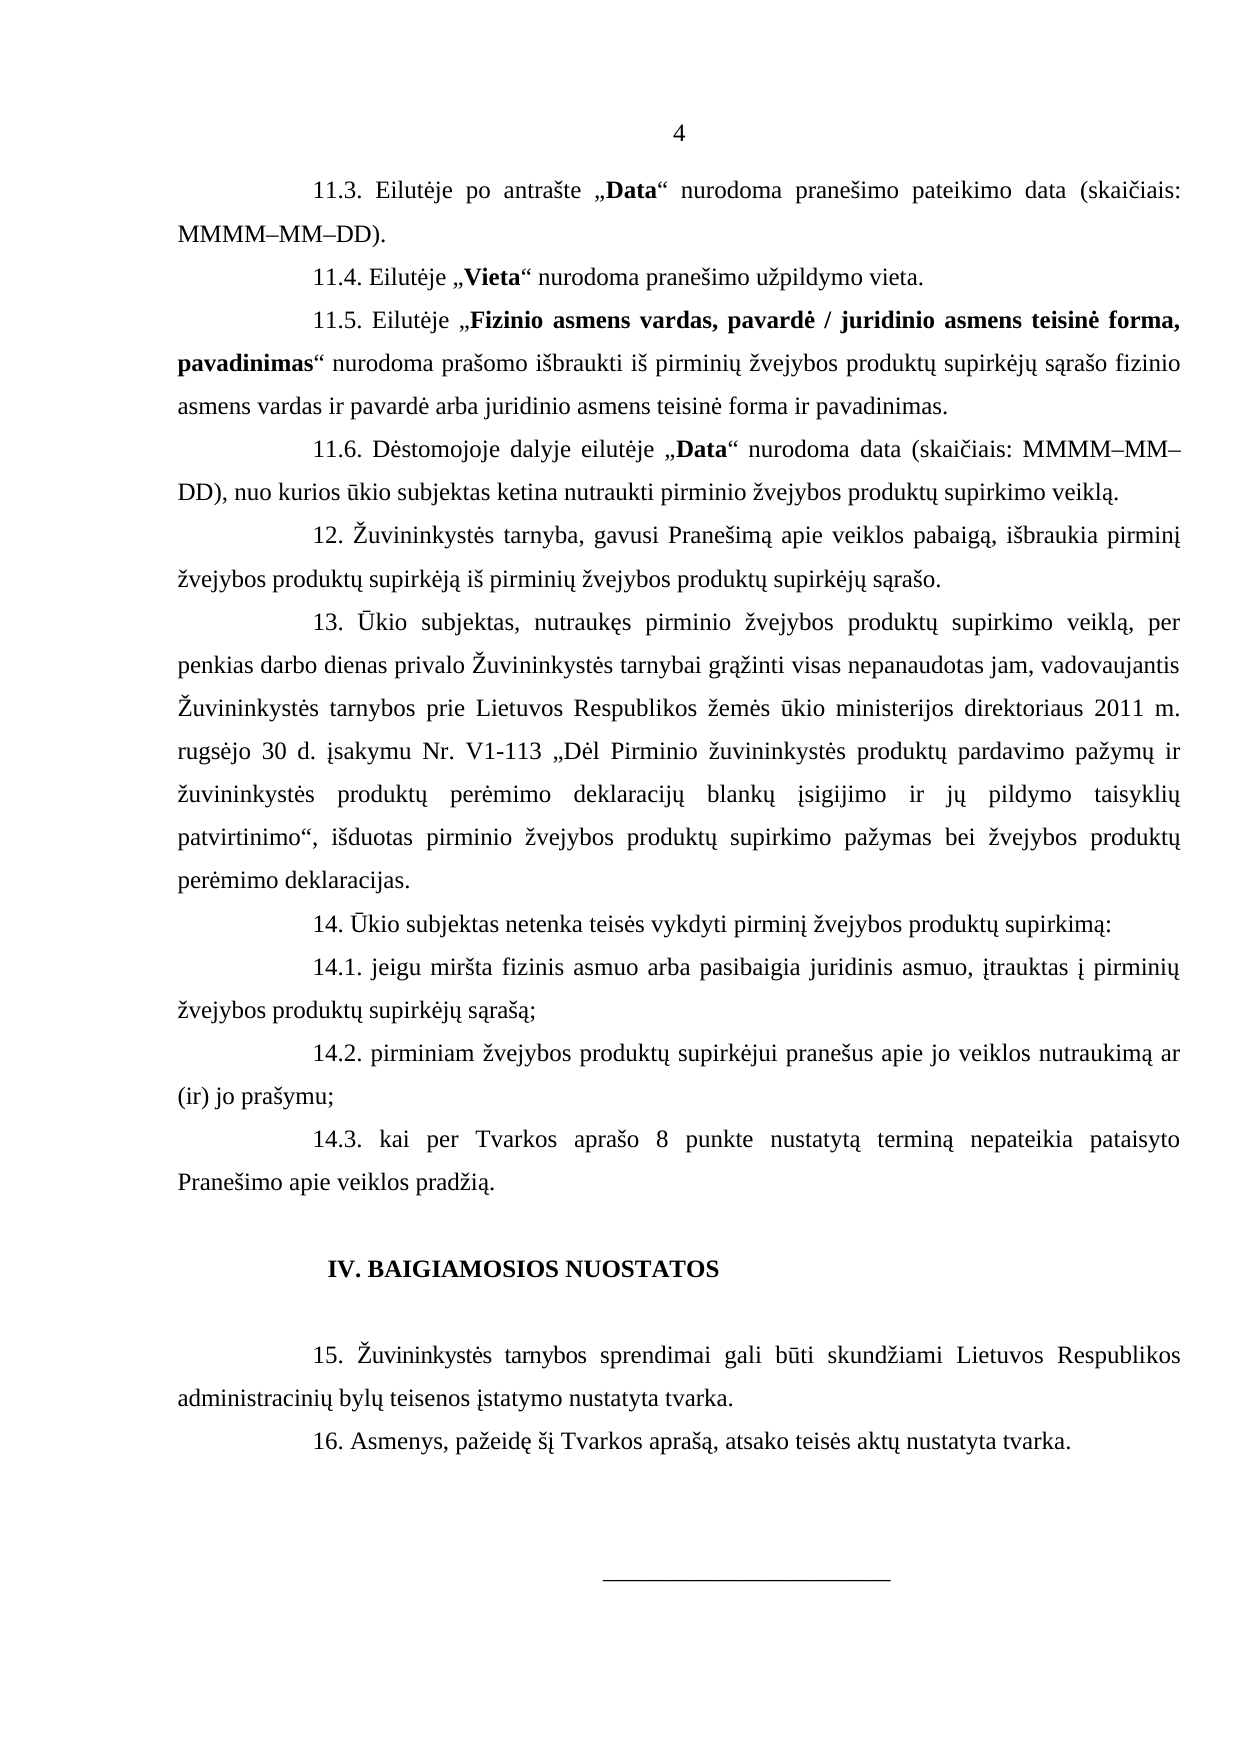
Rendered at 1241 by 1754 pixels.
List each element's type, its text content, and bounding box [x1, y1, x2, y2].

text 15. Žuvininkystės tarnybos sprendimai gali būti skundžiami Lietuvos Respublikos administracinių bylų teisenos įstatymo nustatyta tvarka. [177, 1340, 1181, 1412]
text 14. Ūkio subjektas netenka teisės vykdyti pirminį žvejybos produktų supirkimą: [177, 909, 1181, 937]
text 14.1. jeigu miršta fizinis asmuo arba pasibaigia juridinis asmuo, įtrauktas į pirminių žvejybos produktų supirkėjų sąrašą; [177, 952, 1181, 1024]
text IV. BAIGIAMOSIOS NUOSTATOS [177, 1254, 1181, 1282]
text 12. Žuvininkystės tarnyba, gavusi Pranešimą apie veiklos pabaigą, išbraukia pirminį žvejybos produktų supirkėją iš pirminių žvejybos produktų supirkėjų sąrašo. [177, 521, 1181, 592]
text 14.2. pirminiam žvejybos produktų supirkėjui pranešus apie jo veiklos nutraukimą ar (ir) jo prašymu; [177, 1038, 1181, 1110]
text 11.5. Eilutėje „Fizinio asmens vardas, pavardė / juridinio asmens teisinė forma, pavadinimas“ nurodoma prašomo išbraukti iš pirminių žvejybos produktų supirkėjų sąrašo fizinio asmens vardas ir pavardė arba juridinio asmens teisinė forma ir pavadinimas. [177, 305, 1181, 420]
text 13. Ūkio subjektas, nutraukęs pirminio žvejybos produktų supirkimo veiklą, per penkias darbo dienas privalo Žuvininkystės tarnybai grąžinti visas nepanaudotas jam, vadovaujantis Žuvininkystės tarnybos prie Lietuvos Respublikos žemės ūkio ministerijos direktoriaus 2011 m. rugsėjo 30 d. įsakymu Nr. V1-113 „Dėl Pirminio žuvininkystės produktų pardavimo pažymų ir žuvininkystės produktų perėmimo deklaracijų blankų įsigijimo ir jų pildymo taisyklių patvirtinimo“, išduotas pirminio žvejybos produktų supirkimo pažymas bei žvejybos produktų perėmimo deklaracijas. [177, 607, 1181, 894]
text _______________________ [177, 1556, 1181, 1584]
text 16. Asmenys, pažeidę šį Tvarkos aprašą, atsako teisės aktų nustatyta tvarka. [177, 1426, 1181, 1455]
text 14.3. kai per Tvarkos aprašo 8 punkte nustatytą terminą nepateikia pataisyto Pranešimo apie veiklos pradžią. [177, 1124, 1181, 1196]
text 11.4. Eilutėje „Vieta“ nurodoma pranešimo užpildymo vieta. [177, 262, 1181, 291]
text 11.6. Dėstomojoje dalyje eilutėje „Data“ nurodoma data (skaičiais: MMMM–MM–DD), nuo kurios ūkio subjektas ketina nutraukti pirminio žvejybos produktų supirkimo veiklą. [177, 434, 1181, 506]
text 11.3. Eilutėje po antrašte „Data“ nurodoma pranešimo pateikimo data (skaičiais: MMMM–MM–DD). [177, 176, 1181, 247]
